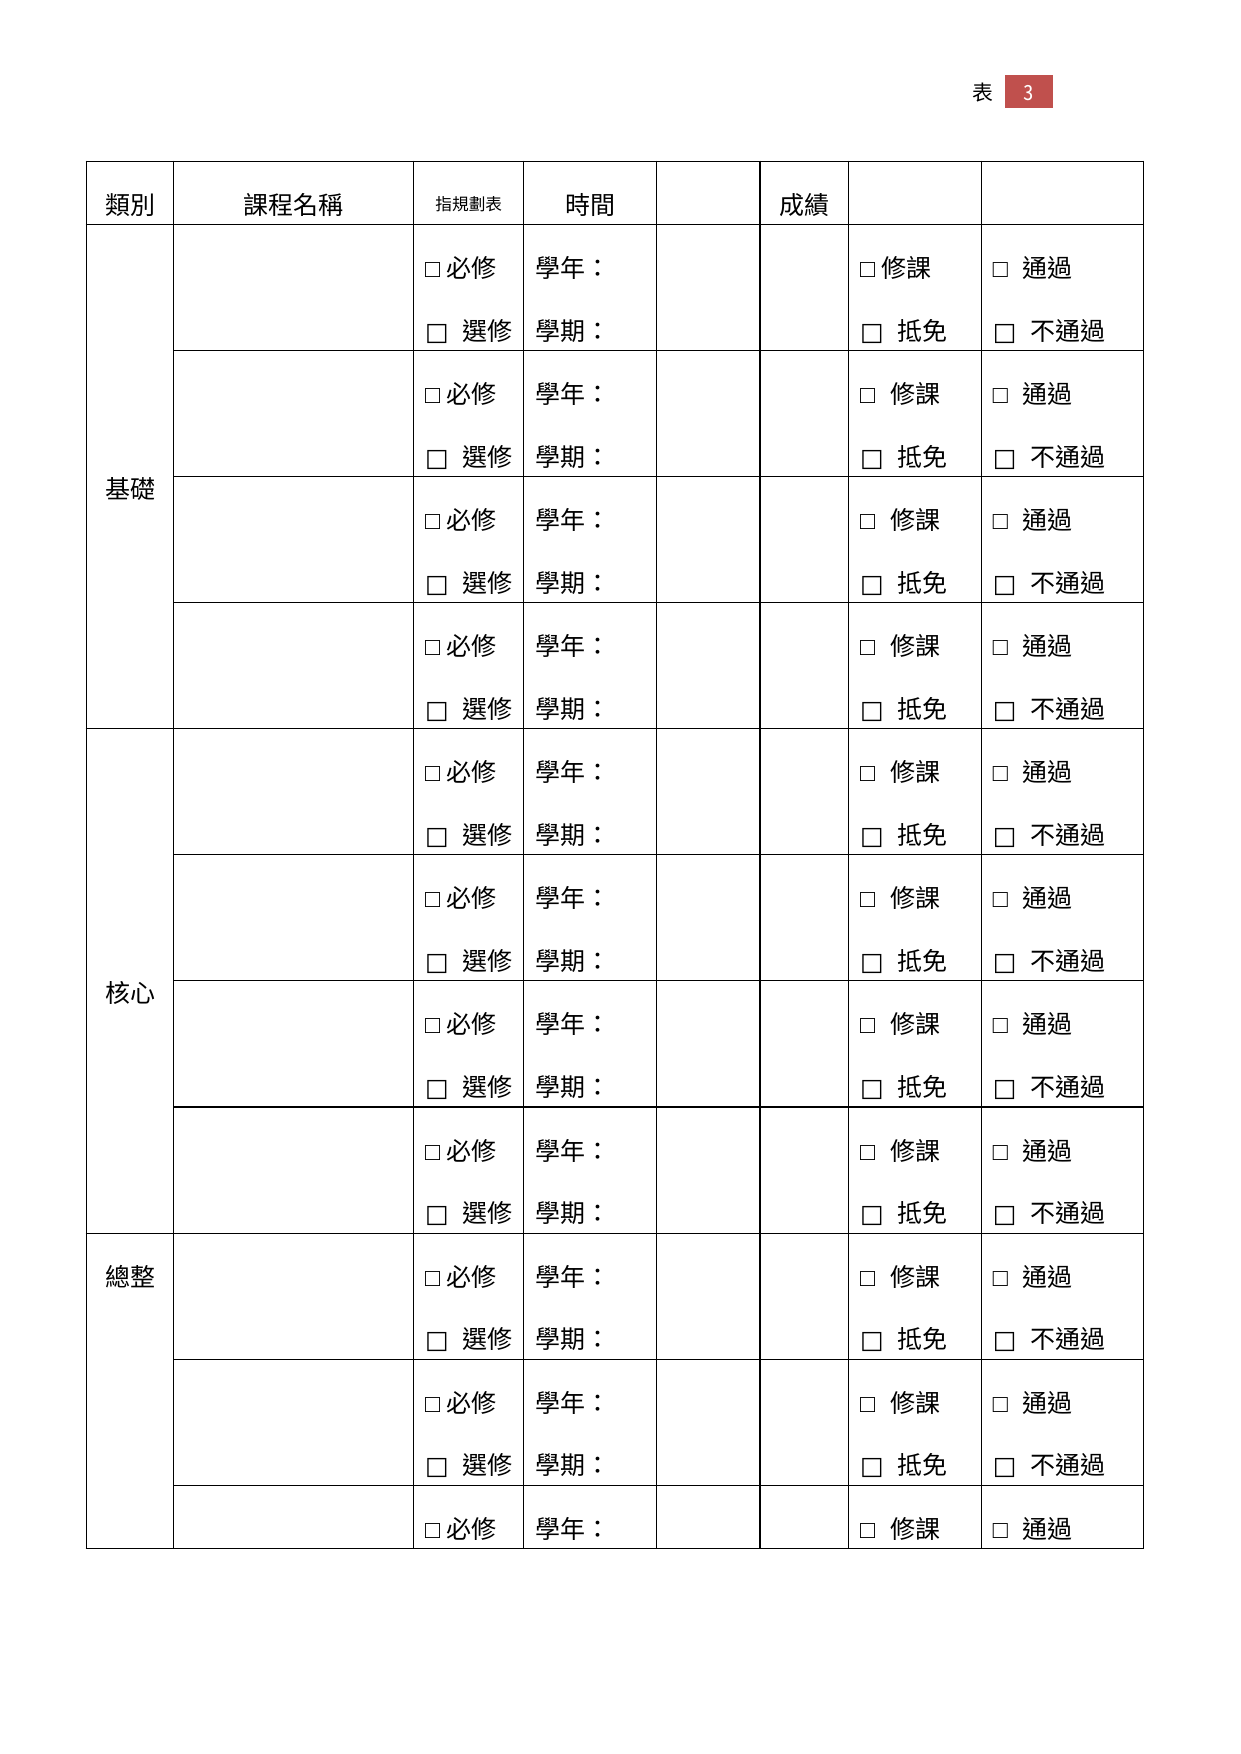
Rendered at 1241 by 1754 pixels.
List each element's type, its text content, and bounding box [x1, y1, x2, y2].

table_header [657, 162, 759, 224]
table_cell □ 修課 抵免 [849, 729, 981, 854]
table_cell □ 必修 選修 [414, 477, 523, 602]
table_cell [174, 603, 413, 728]
table_cell [761, 351, 848, 476]
table_cell □ 必修 選修 [414, 603, 523, 728]
table_cell □ 修課 抵免 [849, 1234, 981, 1358]
table_cell [657, 1486, 759, 1548]
table_cell [657, 477, 759, 602]
table_cell □ 修課 抵免 [849, 477, 981, 602]
table_cell [761, 1108, 848, 1232]
table_cell 學年： 學期： [524, 1360, 656, 1484]
table_cell □ 通過 不通過 [982, 477, 1143, 602]
table_cell □ 修課 抵免 [849, 225, 981, 350]
table_cell [761, 477, 848, 602]
table_cell □ 通過 不通過 [982, 603, 1143, 728]
table_cell [657, 225, 759, 350]
table_cell [657, 855, 759, 980]
table_cell □ 通過 不通過 [982, 1234, 1143, 1358]
table_cell □ 必修 選修 [414, 1486, 523, 1548]
table_cell □ 必修 選修 [414, 1108, 523, 1232]
table_header 成績 [761, 162, 848, 224]
table_cell [761, 1234, 848, 1358]
table_cell □ 通過 不通過 [982, 225, 1143, 350]
table_cell □ 修課 抵免 [849, 1108, 981, 1232]
table_cell 總整 [87, 1234, 173, 1548]
table_cell [657, 1108, 759, 1232]
table_cell 學年： [524, 1486, 656, 1548]
table_cell □ 必修 選修 [414, 1360, 523, 1484]
table_cell □ 通過 不通過 [982, 1108, 1143, 1232]
table_header 指規劃表 [414, 162, 523, 224]
table_cell □ 修課 抵免 [849, 1486, 981, 1548]
table_cell □ 修課 抵免 [849, 351, 981, 476]
table_cell □ 必修 選修 [414, 981, 523, 1106]
table_cell [761, 1486, 848, 1548]
table_cell □ 修課 抵免 [849, 1360, 981, 1484]
table_header [982, 162, 1143, 224]
table_cell □ 通過 不通過 [982, 729, 1143, 854]
table_cell [174, 1486, 413, 1548]
table_cell □ 必修 選修 [414, 1234, 523, 1358]
table_cell 學年： 學期： [524, 477, 656, 602]
table_cell [761, 1360, 848, 1484]
table_cell □ 修課 抵免 [849, 981, 981, 1106]
table_cell □ 通過 不通過 [982, 351, 1143, 476]
table_cell 學年： 學期： [524, 729, 656, 854]
table_cell [657, 1360, 759, 1484]
table_header [849, 162, 981, 224]
table_cell □ 通過 不通過 [982, 981, 1143, 1106]
table_header 時間 [524, 162, 656, 224]
table_cell □ 通過 不通過 [982, 855, 1143, 980]
table_cell 學年： 學期： [524, 351, 656, 476]
table_cell 核心 [87, 729, 173, 1232]
table_cell [761, 225, 848, 350]
table_cell □ 必修 選修 [414, 225, 523, 350]
table_cell [761, 981, 848, 1106]
table_cell [174, 855, 413, 980]
table_cell [174, 1360, 413, 1484]
table_cell 學年： 學期： [524, 603, 656, 728]
table_cell 學年： 學期： [524, 1234, 656, 1358]
table_cell [174, 225, 413, 350]
table_cell [657, 351, 759, 476]
table_cell [761, 855, 848, 980]
table_header 課程名稱 [174, 162, 413, 224]
table_cell □ 通過 不通過 [982, 1360, 1143, 1484]
table_cell [761, 603, 848, 728]
table_cell [174, 477, 413, 602]
table_cell 學年： 學期： [524, 225, 656, 350]
table_cell 學年： 學期： [524, 981, 656, 1106]
table_cell 基礎 [87, 225, 173, 728]
table_cell 學年： 學期： [524, 855, 656, 980]
table_cell [657, 603, 759, 728]
table_cell [174, 1108, 413, 1232]
table_cell □ 修課 抵免 [849, 855, 981, 980]
table_cell [174, 351, 413, 476]
table_cell [657, 981, 759, 1106]
table_cell □ 必修 選修 [414, 351, 523, 476]
table_cell □ 必修 選修 [414, 855, 523, 980]
table_cell □ 通過 不通過 [982, 1486, 1143, 1548]
table_cell [657, 1234, 759, 1358]
table_cell 學年： 學期： [524, 1108, 656, 1232]
table_header 類別 [87, 162, 173, 224]
table_cell □ 修課 抵免 [849, 603, 981, 728]
table_cell [174, 1234, 413, 1358]
table_cell [657, 729, 759, 854]
table_cell [761, 729, 848, 854]
table_cell [174, 981, 413, 1106]
table_cell [174, 729, 413, 854]
table_cell □ 必修 選修 [414, 729, 523, 854]
